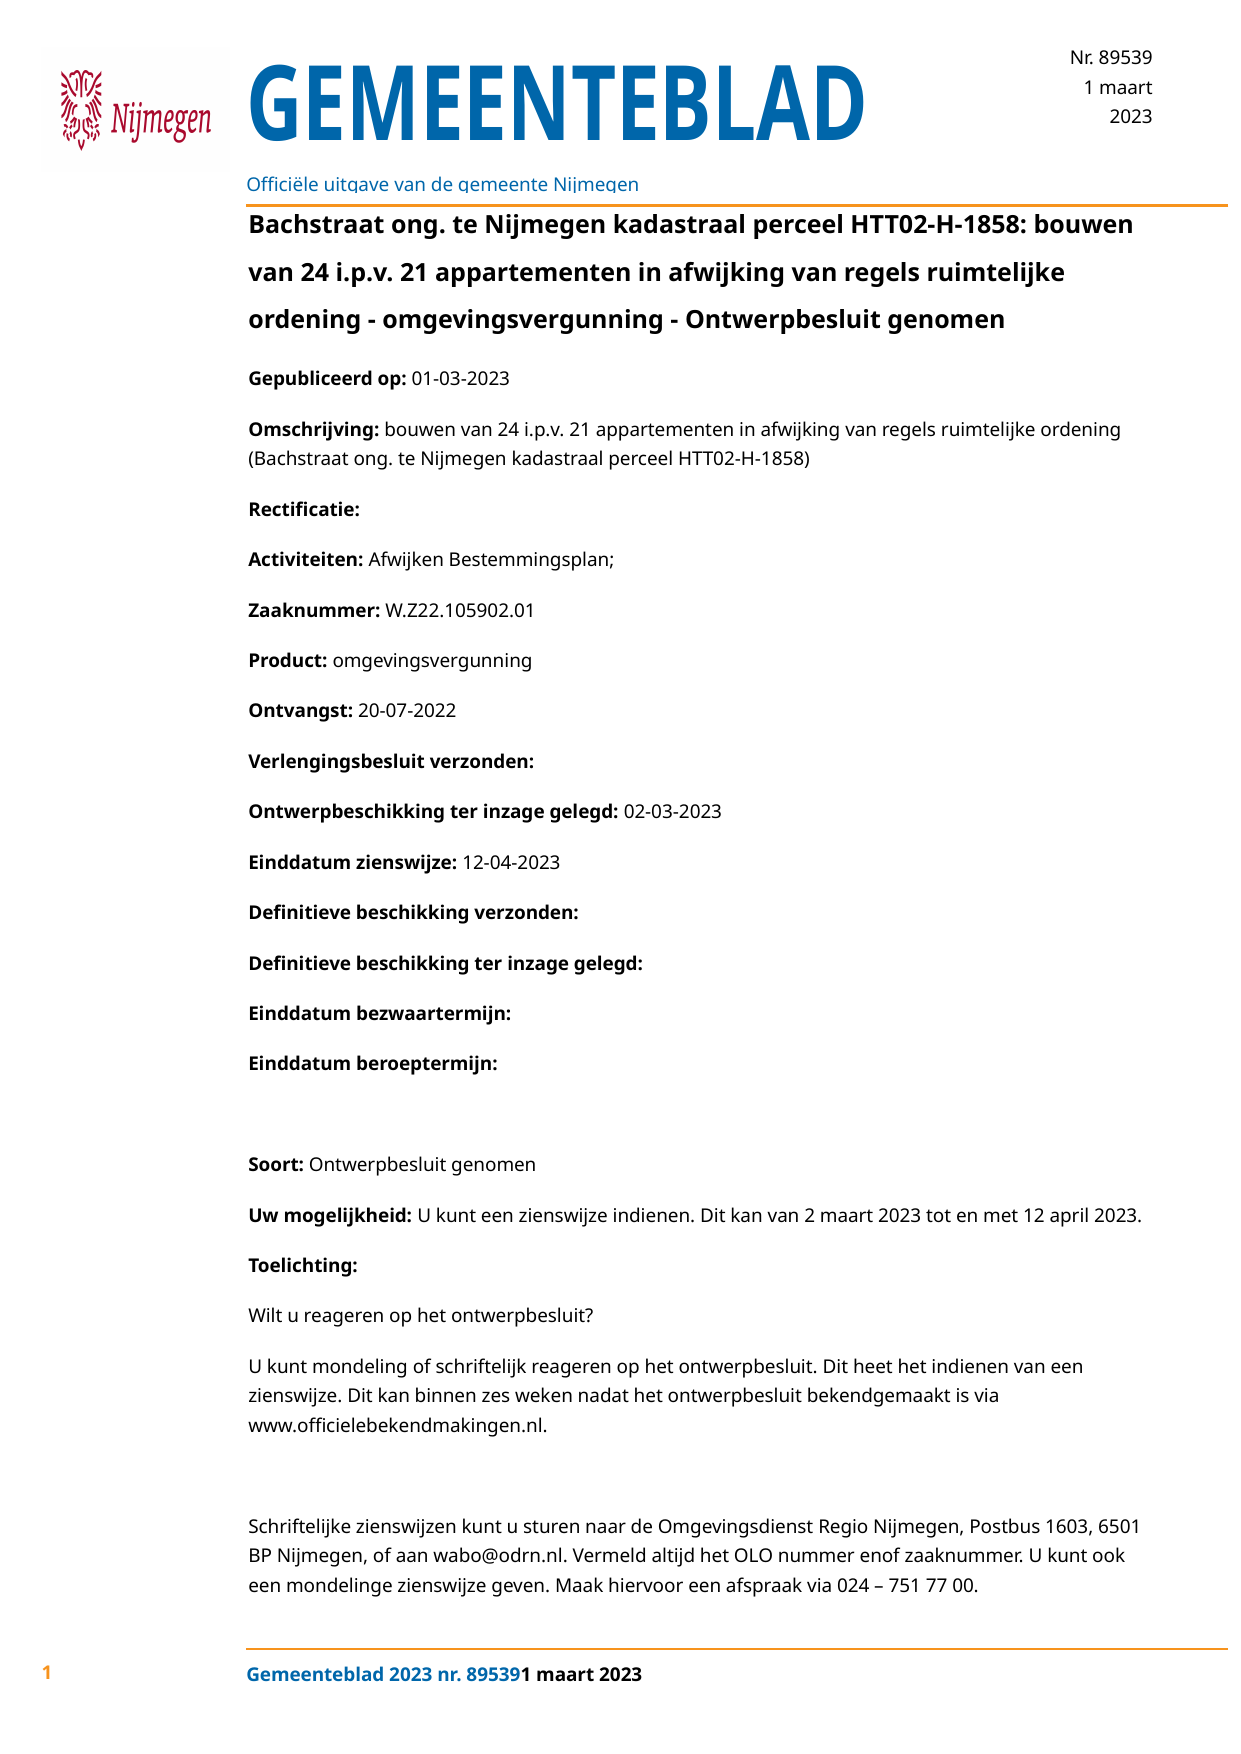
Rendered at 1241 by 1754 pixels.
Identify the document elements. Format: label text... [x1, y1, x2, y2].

text Wilt u reageren op het ontwerpbesluit? [248, 1303, 1152, 1328]
text Definitieve beschikking ter inzage gelegd: [248, 950, 1152, 975]
picture [41, 47, 231, 172]
text Schriftelijke zienswijzen kunt u sturen naar de Omgevingsdienst Regio Nijmegen, Postbus 1603, 6501 BP Nijmegen, of aan wabo@odrn.nl. Vermeld altijd het OLO nummer enof zaaknummer. U kunt ook een mondelinge zienswijze geven. Maak hiervoor een afspraak via 024 – 751 77 00. [248, 1513, 1152, 1598]
text Product: omgevingsvergunning [248, 647, 1152, 673]
text Soort: Ontwerpbesluit genomen [248, 1151, 1152, 1177]
text Activiteiten: Afwijken Bestemmingsplan; [248, 546, 1152, 572]
text Ontwerpbeschikking ter inzage gelegd: 02-03-2023 [248, 798, 1152, 824]
text Einddatum beroeptermijn: [248, 1051, 1152, 1076]
text Zaaknummer: W.Z22.105902.01 [248, 597, 1152, 622]
text Omschrijving: bouwen van 24 i.p.v. 21 appartementen in afwijking van regels ruimtelijke ordening (Bachstraat ong. te Nijmegen kadastraal perceel HTT02-H-1858) [248, 416, 1152, 471]
text Verlengingsbesluit verzonden: [248, 748, 1152, 774]
text Einddatum zienswijze: 12-04-2023 [248, 849, 1152, 874]
text Uw mogelijkheid: U kunt een zienswijze indienen. Dit kan van 2 maart 2023 tot en met 12 april 2023. [248, 1202, 1152, 1227]
text Rectificatie: [248, 496, 1152, 522]
text Einddatum bezwaartermijn: [248, 1000, 1152, 1026]
text Definitieve beschikking verzonden: [248, 899, 1152, 925]
text Ontvangst: 20-07-2022 [248, 698, 1152, 723]
text Bachstraat ong. te Nijmegen kadastraal perceel HTT02-H-1858: bouwen van 24 i.p.v. 21 appartementen in afwijking van regels ruimtelijke ordening - omgevingsvergunning - Ontwerpbesluit genomen [248, 207, 1152, 336]
text U kunt mondeling of schriftelijk reageren op het ontwerpbesluit. Dit heet het indienen van een zienswijze. Dit kan binnen zes weken nadat het ontwerpbesluit bekendgemaakt is via www.officielebekendmakingen.nl. [248, 1353, 1152, 1438]
text Toelichting: [248, 1252, 1152, 1278]
text Gepubliceerd op: 01-03-2023 [248, 366, 1152, 391]
